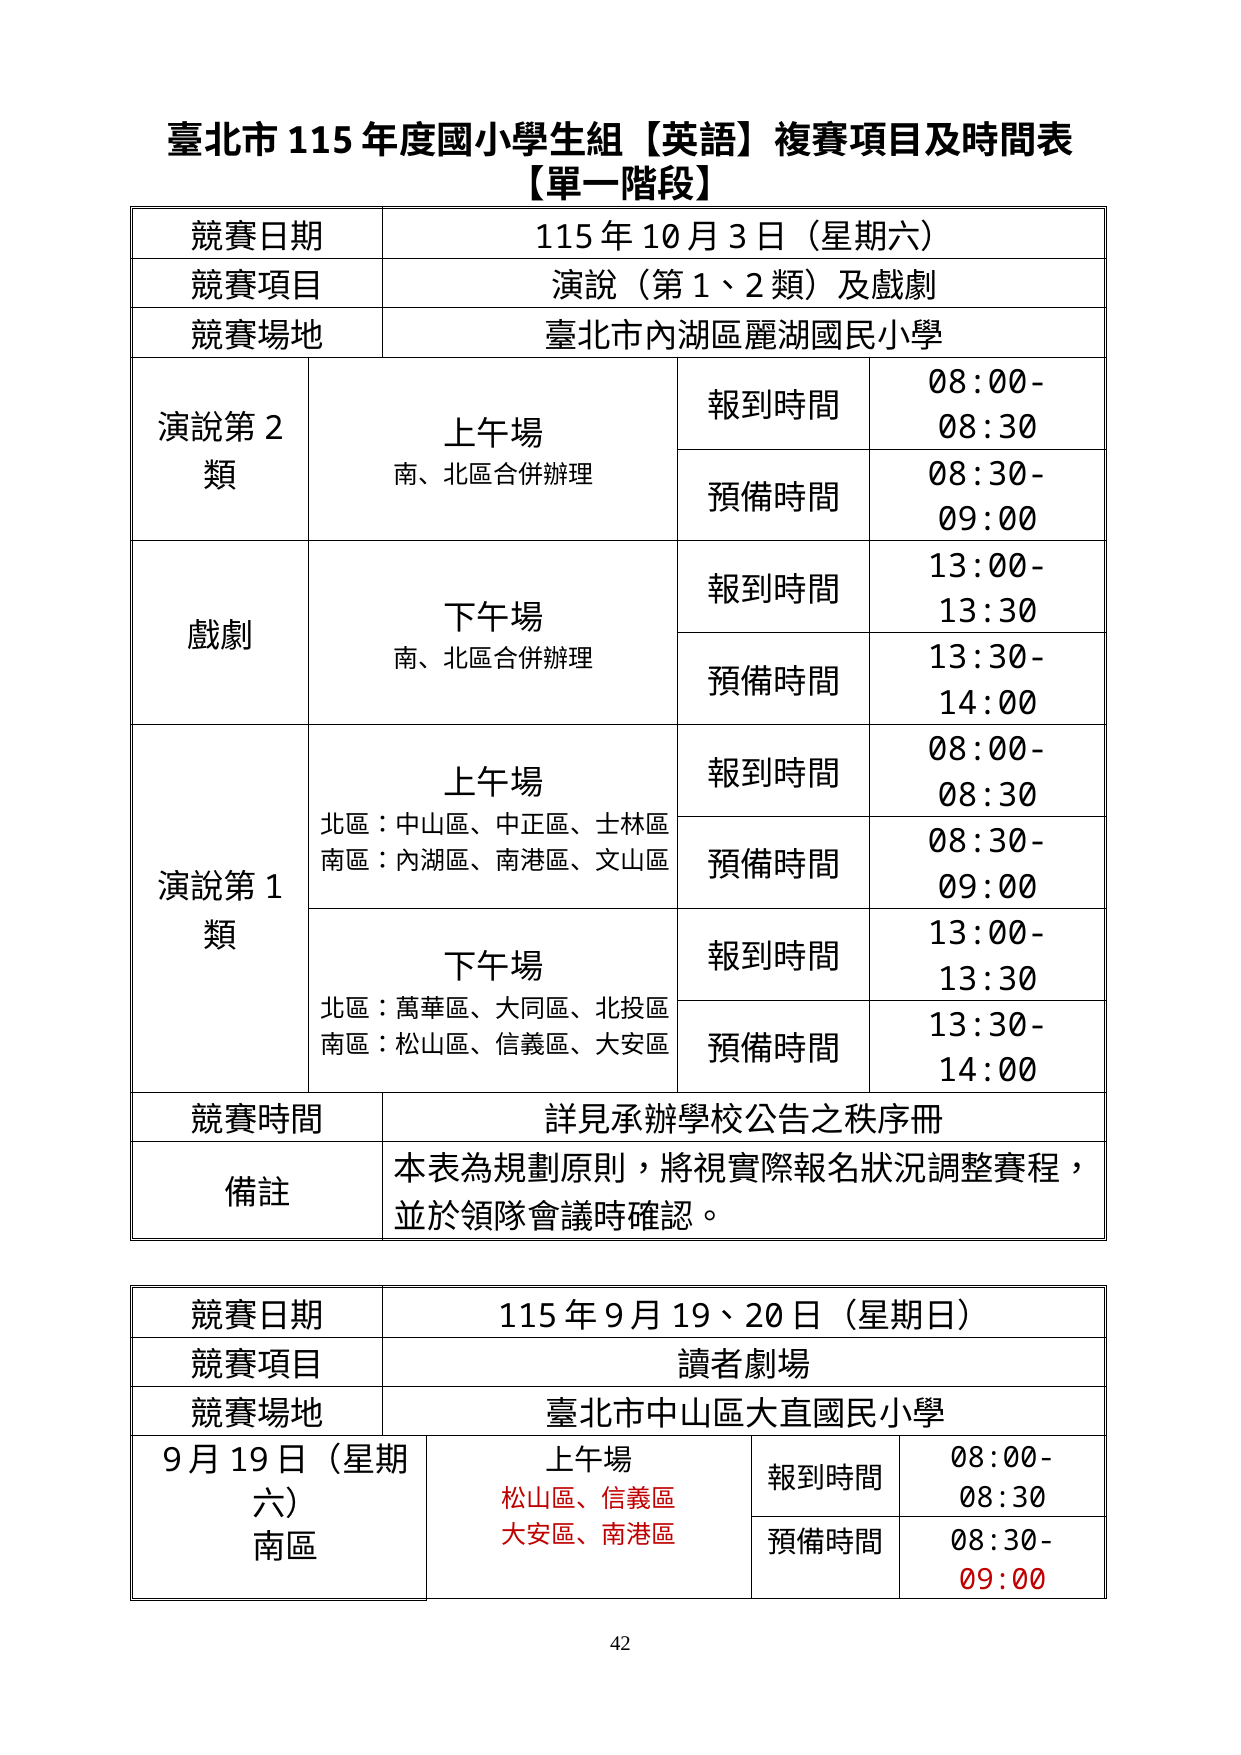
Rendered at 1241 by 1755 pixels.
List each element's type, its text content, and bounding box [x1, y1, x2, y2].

table_cell 演說第2類 [133, 358, 308, 540]
table_cell 上午場 松山區、信義區 大安區、南港區 [427, 1436, 751, 1598]
table_header 115年9月19、20日（星期日） [383, 1288, 1104, 1337]
table_cell 08:00-08:30 [870, 358, 1104, 448]
table_cell 預備時間 [678, 817, 869, 908]
table_cell 預備時間 [752, 1517, 899, 1598]
table_cell 報到時間 [678, 725, 869, 816]
table_cell 9月19日（星期六） 南區 [133, 1436, 426, 1598]
table_cell 08:30-09:00 [870, 817, 1104, 908]
table_cell 本表為規劃原則，將視實際報名狀況調整賽程，並於領隊會議時確認。 [383, 1142, 1104, 1238]
table_cell 備註 [133, 1142, 382, 1238]
table_cell 下午場 北區：萬華區、大同區、北投區 南區：松山區、信義區、大安區 [309, 909, 677, 1092]
table_cell 讀者劇場 [383, 1338, 1104, 1386]
table_cell 競賽項目 [133, 259, 382, 307]
table_cell 詳見承辦學校公告之秩序冊 [383, 1093, 1104, 1141]
table_cell 競賽項目 [133, 1338, 382, 1386]
table_cell 13:30-14:00 [870, 633, 1104, 724]
table_cell 08:00-08:30 [870, 725, 1104, 816]
table_cell 08:00-08:30 [900, 1436, 1104, 1516]
text 【單一階段】 [133, 162, 1107, 206]
table_cell 競賽場地 [133, 1387, 382, 1435]
table_cell 報到時間 [752, 1436, 899, 1516]
table_cell 預備時間 [678, 1001, 869, 1092]
table_cell 報到時間 [678, 909, 869, 1000]
table_cell 上午場 北區：中山區、中正區、士林區 南區：內湖區、南港區、文山區 [309, 725, 677, 908]
table_cell 競賽時間 [133, 1093, 382, 1141]
table_cell 演說（第1、2類）及戲劇 [383, 259, 1104, 307]
table_cell 下午場 南、北區合併辦理 [309, 541, 677, 724]
table_cell 預備時間 [678, 633, 869, 724]
table_header 競賽日期 [133, 1288, 382, 1337]
table_cell 演說第1類 [133, 725, 308, 1092]
table_cell 13:00-13:30 [870, 909, 1104, 1000]
table_cell 臺北市中山區大直國民小學 [383, 1387, 1104, 1435]
table_cell 13:00-13:30 [870, 541, 1104, 632]
table_cell 競賽場地 [133, 308, 382, 357]
table_cell 13:30-14:00 [870, 1001, 1104, 1092]
table_header 競賽日期 [133, 209, 382, 258]
table_header 115年10月3日（星期六） [383, 209, 1104, 258]
table_cell 戲劇 [133, 541, 308, 724]
table_cell 上午場 南、北區合併辦理 [309, 358, 677, 540]
text 臺北市115年度國小學生組【英語】複賽項目及時間表 [133, 119, 1107, 162]
table_cell 08:30-09:00 [870, 450, 1104, 540]
table_cell 報到時間 [678, 541, 869, 632]
table_cell 臺北市內湖區麗湖國民小學 [383, 308, 1104, 357]
table_cell 預備時間 [678, 450, 869, 540]
table_cell 報到時間 [678, 358, 869, 448]
table_cell 08:30-09:00 [900, 1517, 1104, 1598]
